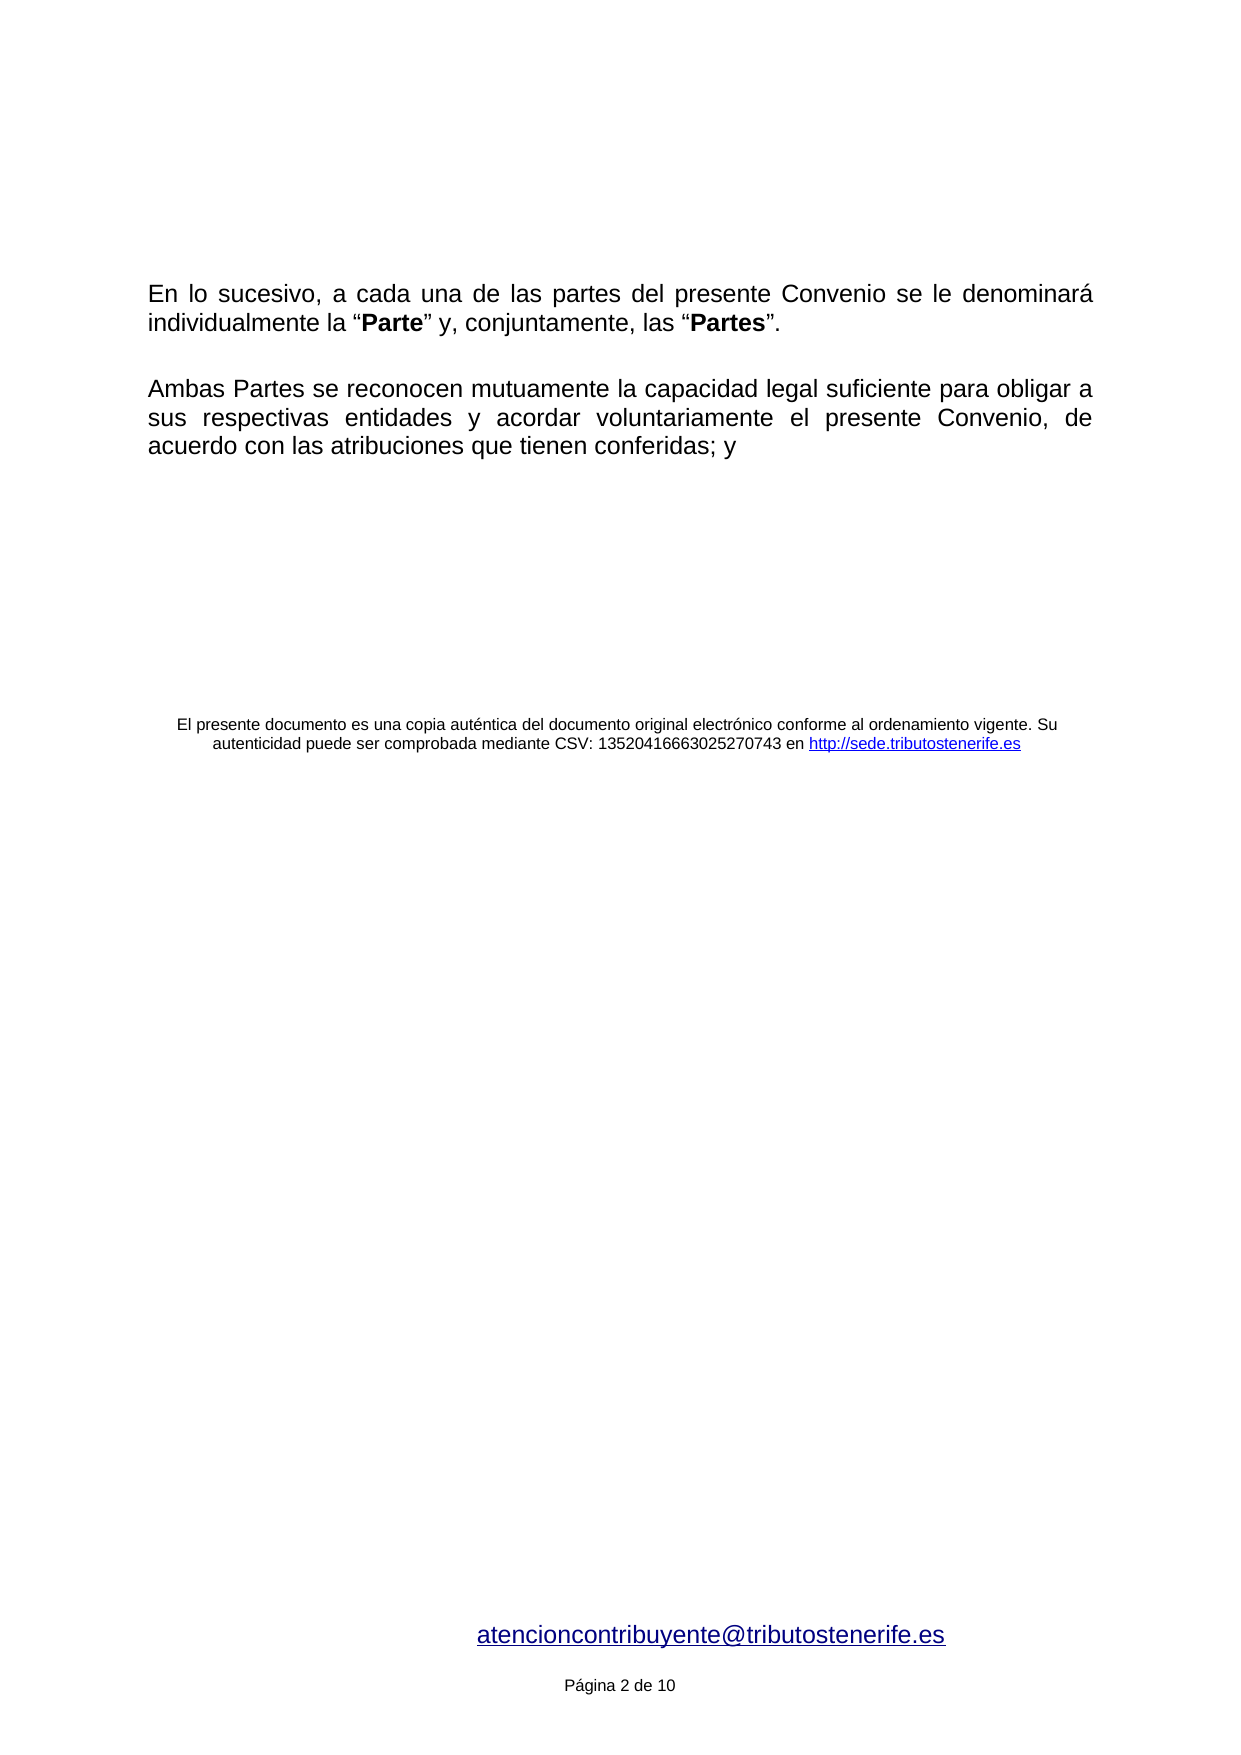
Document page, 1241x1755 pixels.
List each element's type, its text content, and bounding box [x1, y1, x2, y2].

text Ambas Partes se reconocen mutuamente la capacidad legal suficiente para obligar a sus respectivas entidades y acordar voluntariamente el presente Convenio, de acuerdo con las atribuciones que tienen conferidas; y [148, 374, 1093, 460]
text El presente documento es una copia auténtica del documento original electrónico conforme al ordenamiento vigente. Su autenticidad puede ser comprobada mediante CSV: 13520416663025270743 en http://sede.tributostenerife.es [177, 714, 1064, 753]
text En lo sucesivo, a cada una de las partes del presente Convenio se le denominará individualmente la “Parte” y, conjuntamente, las “Partes”. [148, 279, 1093, 336]
